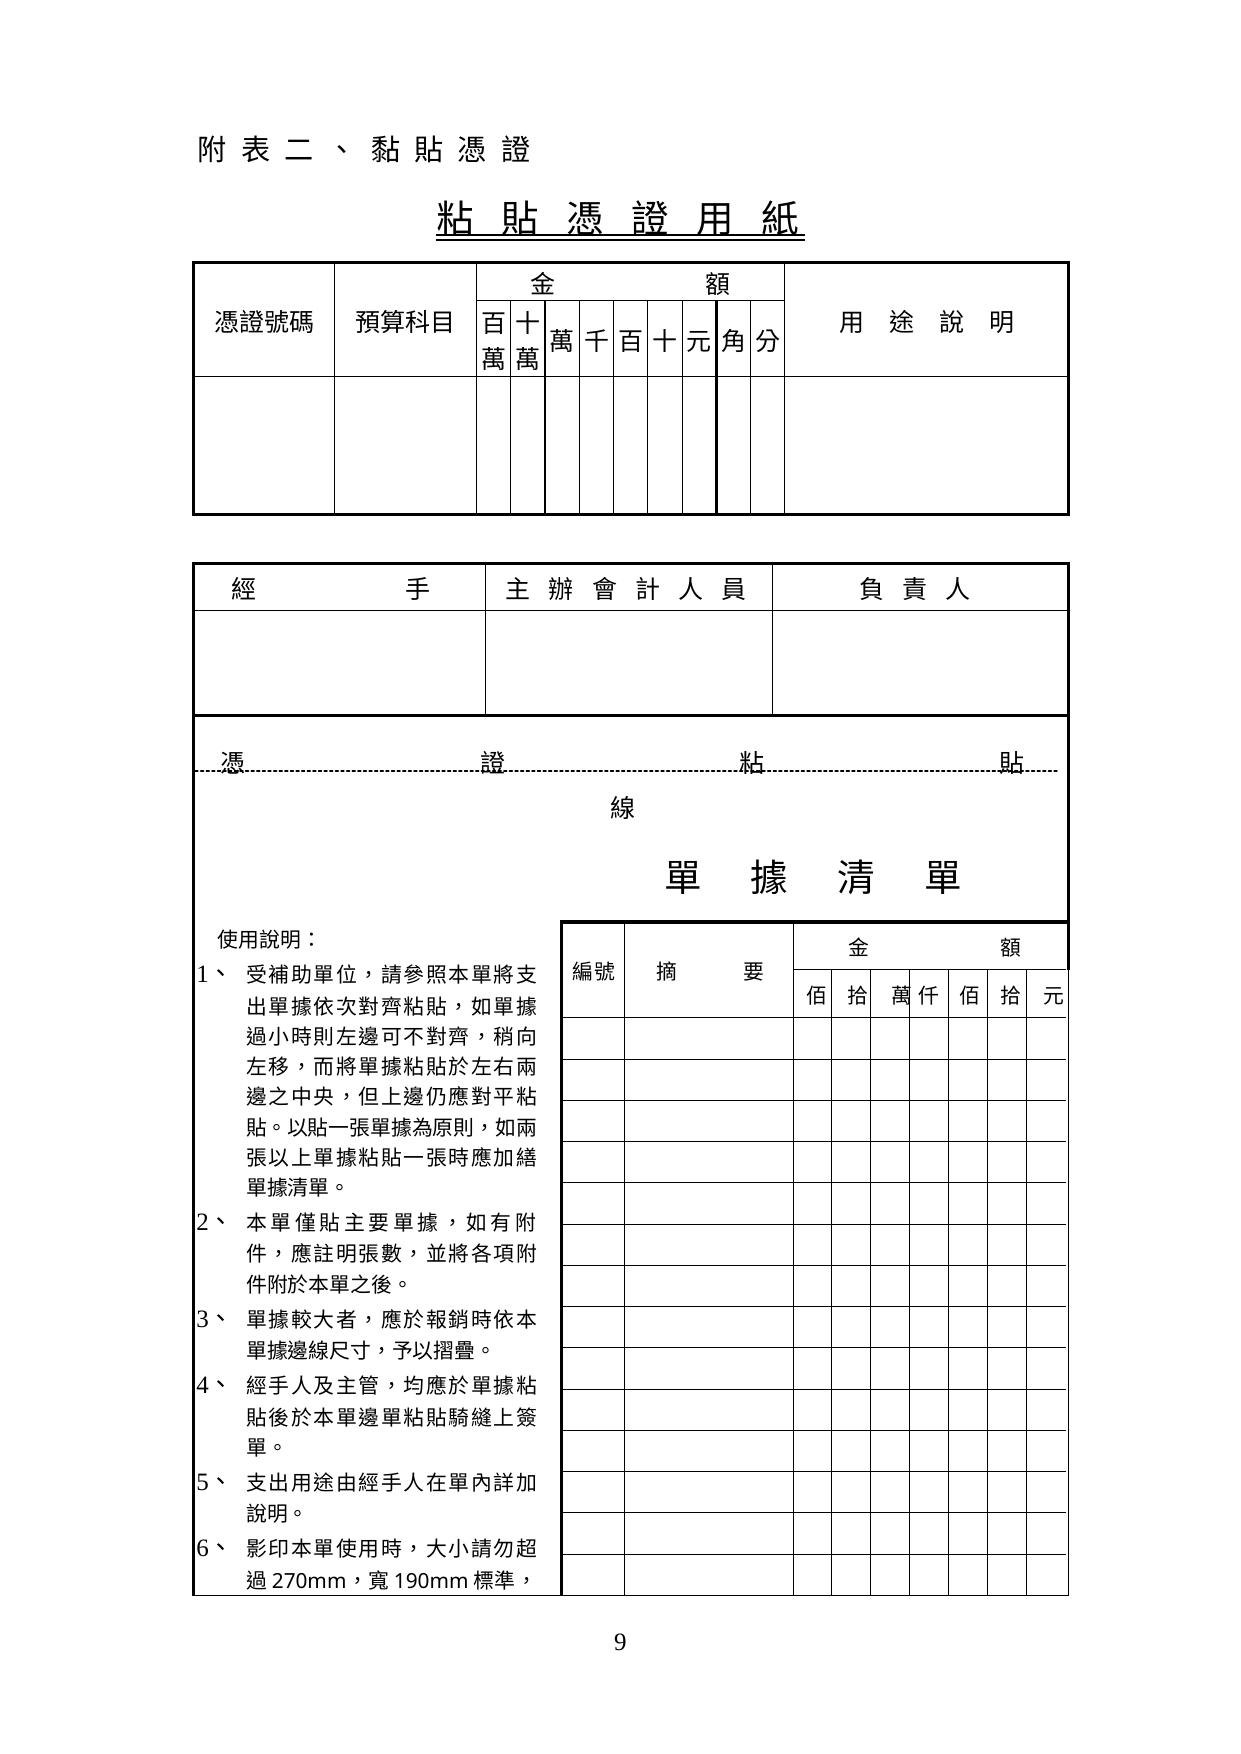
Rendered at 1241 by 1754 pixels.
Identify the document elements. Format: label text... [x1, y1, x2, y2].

table_cell [785, 377, 1067, 513]
table_cell [563, 1225, 624, 1265]
table_cell [563, 1266, 624, 1306]
table_cell [794, 1472, 831, 1512]
table_cell [195, 830, 561, 920]
table_cell [949, 1060, 987, 1100]
table_cell [1027, 1100, 1068, 1141]
table_cell [871, 1060, 909, 1100]
table_cell [832, 1348, 870, 1388]
table_cell 憑 證 粘 貼 線 [195, 717, 1067, 830]
table_cell 單 據 清 單 [561, 830, 1067, 920]
table_header 用 途 說 明 [785, 264, 1067, 376]
table_cell [1027, 1389, 1068, 1430]
table_cell 百 [614, 301, 647, 376]
table_cell [871, 1390, 909, 1430]
table_cell [794, 1555, 831, 1595]
table_cell [832, 1225, 870, 1265]
table_cell [949, 1431, 987, 1471]
table_cell [949, 1225, 987, 1265]
table_cell [832, 1307, 870, 1347]
table_cell [773, 611, 1067, 713]
table_cell 角 [718, 301, 750, 376]
table_cell 使用說明： 受補助單位，請參照本單將支出單據依次對齊粘貼，如單據過小時則左邊可不對齊，稍向左移，而將單據粘貼於左右兩邊之中央，但上邊仍應對平粘貼。以貼一張單據為原則，如兩張以上單據粘貼一張時應加繕單據清單。 本單僅貼主要單據，如有附件，應註明張數，並將各項附件附於本單之後。 單據較大者，應於報銷時依本單據邊線尺寸，予以摺疊。 經手人及主管，均應於單據粘貼後於本單邊單粘貼騎縫上簽單。 支出用途由經手人在單內詳加說明。 影印本單使用時，大小請勿超過270mm，寬190mm標準， [195, 920, 560, 1595]
table_cell [832, 1513, 870, 1553]
table_cell [988, 1225, 1026, 1265]
table_cell [683, 377, 715, 513]
table_cell [625, 1390, 793, 1430]
table_cell [832, 1431, 870, 1471]
table_cell [871, 1431, 909, 1471]
table_cell [794, 1307, 831, 1347]
table_cell [794, 1513, 831, 1553]
table_cell [988, 1307, 1026, 1347]
table_cell [832, 1101, 870, 1141]
table_cell [625, 1225, 793, 1265]
table_cell [486, 611, 772, 713]
text 粘 貼 憑 證 用 紙 [198, 170, 1043, 261]
table_cell [477, 377, 510, 513]
table_cell [949, 1307, 987, 1347]
table_cell [832, 1183, 870, 1223]
table_cell 拾 [832, 970, 870, 1017]
table_cell [794, 1101, 831, 1141]
table_cell [988, 1142, 1026, 1182]
table_cell [949, 1142, 987, 1182]
table_cell [910, 1142, 948, 1182]
table_cell [949, 1183, 987, 1223]
table_cell [910, 1390, 948, 1430]
table_header 憑證號碼 [195, 264, 334, 376]
table_cell [988, 1472, 1026, 1512]
table_cell [949, 1266, 987, 1306]
table_cell [910, 1472, 948, 1512]
table_cell [988, 1390, 1026, 1430]
table_cell [871, 1266, 909, 1306]
table_cell [625, 1513, 793, 1553]
table_cell [625, 1183, 793, 1223]
table_cell 十萬 [511, 301, 544, 376]
table_cell [949, 1348, 987, 1388]
table_cell [794, 1431, 831, 1471]
table_cell [871, 1513, 909, 1553]
table_cell [335, 377, 476, 513]
table_cell [563, 1018, 624, 1058]
table_cell [794, 1390, 831, 1430]
table_cell [794, 1060, 831, 1100]
table_cell [1027, 1182, 1068, 1223]
table_cell 摘 要 [625, 924, 793, 1017]
table_cell [625, 1018, 793, 1058]
table_cell [625, 1348, 793, 1388]
table_cell [988, 1018, 1026, 1058]
table_header 經 手 [195, 565, 485, 610]
table_cell [1027, 1430, 1068, 1471]
table_cell [625, 1307, 793, 1347]
table_cell [580, 377, 613, 513]
table_cell [751, 377, 784, 513]
table_cell [832, 1266, 870, 1306]
table_cell [832, 1060, 870, 1100]
table_cell [871, 1348, 909, 1388]
table_cell [871, 1225, 909, 1265]
table_cell [910, 1266, 948, 1306]
table_cell [1027, 1017, 1068, 1058]
table_cell [648, 377, 682, 513]
table_cell [910, 1101, 948, 1141]
table_cell [195, 377, 334, 513]
table_cell [988, 1101, 1026, 1141]
table_cell [625, 1060, 793, 1100]
table_header 預算科目 [335, 264, 476, 376]
table_cell [546, 377, 579, 513]
table_cell [1027, 1471, 1068, 1512]
table_cell [195, 611, 485, 713]
table_cell [910, 1348, 948, 1388]
table_cell [563, 1472, 624, 1512]
table_cell [910, 1307, 948, 1347]
table_cell [1027, 1306, 1068, 1347]
table_cell [1027, 1141, 1068, 1182]
table_cell [832, 1018, 870, 1058]
table_cell [1027, 1512, 1068, 1553]
table_cell [832, 1390, 870, 1430]
table_cell [949, 1101, 987, 1141]
table_cell 佰 [949, 970, 987, 1017]
table_cell 元 [683, 301, 715, 376]
table_cell [794, 1183, 831, 1223]
table_cell [1027, 1059, 1068, 1100]
table_cell 元 [1027, 969, 1068, 1017]
table_cell [988, 1513, 1026, 1553]
table_cell [871, 1555, 909, 1595]
table_cell [910, 1431, 948, 1471]
table_cell [949, 1555, 987, 1595]
table_header 主辦會計人員 [486, 565, 772, 610]
table_cell [563, 1183, 624, 1223]
table_cell [949, 1513, 987, 1553]
table_cell [871, 1472, 909, 1512]
table_cell [625, 1101, 793, 1141]
table_cell [794, 1266, 831, 1306]
table_cell 十 [648, 301, 682, 376]
text 附表二、黏貼憑證 [198, 125, 1043, 170]
table_cell [794, 1348, 831, 1388]
table_cell [563, 1060, 624, 1100]
table_cell [511, 377, 544, 513]
table_cell [614, 377, 647, 513]
table_cell [1027, 1224, 1068, 1265]
table_header 負責人 [773, 565, 1067, 610]
table_cell [871, 1307, 909, 1347]
table_cell [871, 1183, 909, 1223]
table_cell [988, 1431, 1026, 1471]
table_cell [563, 1513, 624, 1553]
table_cell [625, 1555, 793, 1595]
table_cell [910, 1018, 948, 1058]
table_cell [949, 1018, 987, 1058]
table_cell [625, 1431, 793, 1471]
table_cell [871, 1101, 909, 1141]
table_cell [1027, 1347, 1068, 1388]
table_cell [988, 1266, 1026, 1306]
table_cell 佰 [794, 970, 831, 1017]
table_cell [625, 1472, 793, 1512]
table_cell [949, 1390, 987, 1430]
table_cell [563, 1142, 624, 1182]
table_cell [910, 1060, 948, 1100]
table_cell [625, 1266, 793, 1306]
table_cell [871, 1142, 909, 1182]
table_cell [871, 1018, 909, 1058]
table_cell [1027, 1554, 1068, 1595]
table_cell 萬 [871, 970, 909, 1017]
table_cell [563, 1307, 624, 1347]
table_cell [832, 1472, 870, 1512]
table_cell [910, 1513, 948, 1553]
table_cell [563, 1390, 624, 1430]
table_cell [910, 1225, 948, 1265]
table_cell [563, 1101, 624, 1141]
table_cell [794, 1225, 831, 1265]
table_cell 編號 [563, 924, 624, 1017]
table_cell 千 [580, 301, 613, 376]
table_header 金 額 [477, 264, 784, 300]
table_cell 萬 [546, 301, 579, 376]
table_cell [832, 1142, 870, 1182]
table_cell [988, 1555, 1026, 1595]
table_cell 百萬 [477, 301, 510, 376]
table_cell [563, 1348, 624, 1388]
table_cell [718, 377, 750, 513]
table_cell [910, 1555, 948, 1595]
table_cell [832, 1555, 870, 1595]
table_cell 金 額 [794, 924, 1067, 969]
table_cell [988, 1348, 1026, 1388]
table_cell [949, 1472, 987, 1512]
table_cell [910, 1183, 948, 1223]
table_cell [625, 1142, 793, 1182]
table_cell 仟 [910, 970, 948, 1017]
table_cell 分 [751, 301, 784, 376]
table_cell [563, 1431, 624, 1471]
table_cell [1027, 1265, 1068, 1306]
table_cell [794, 1142, 831, 1182]
table_cell [563, 1555, 624, 1595]
table_cell [988, 1060, 1026, 1100]
table_cell 拾 [988, 970, 1026, 1017]
table_cell [988, 1183, 1026, 1223]
table_cell [794, 1018, 831, 1058]
